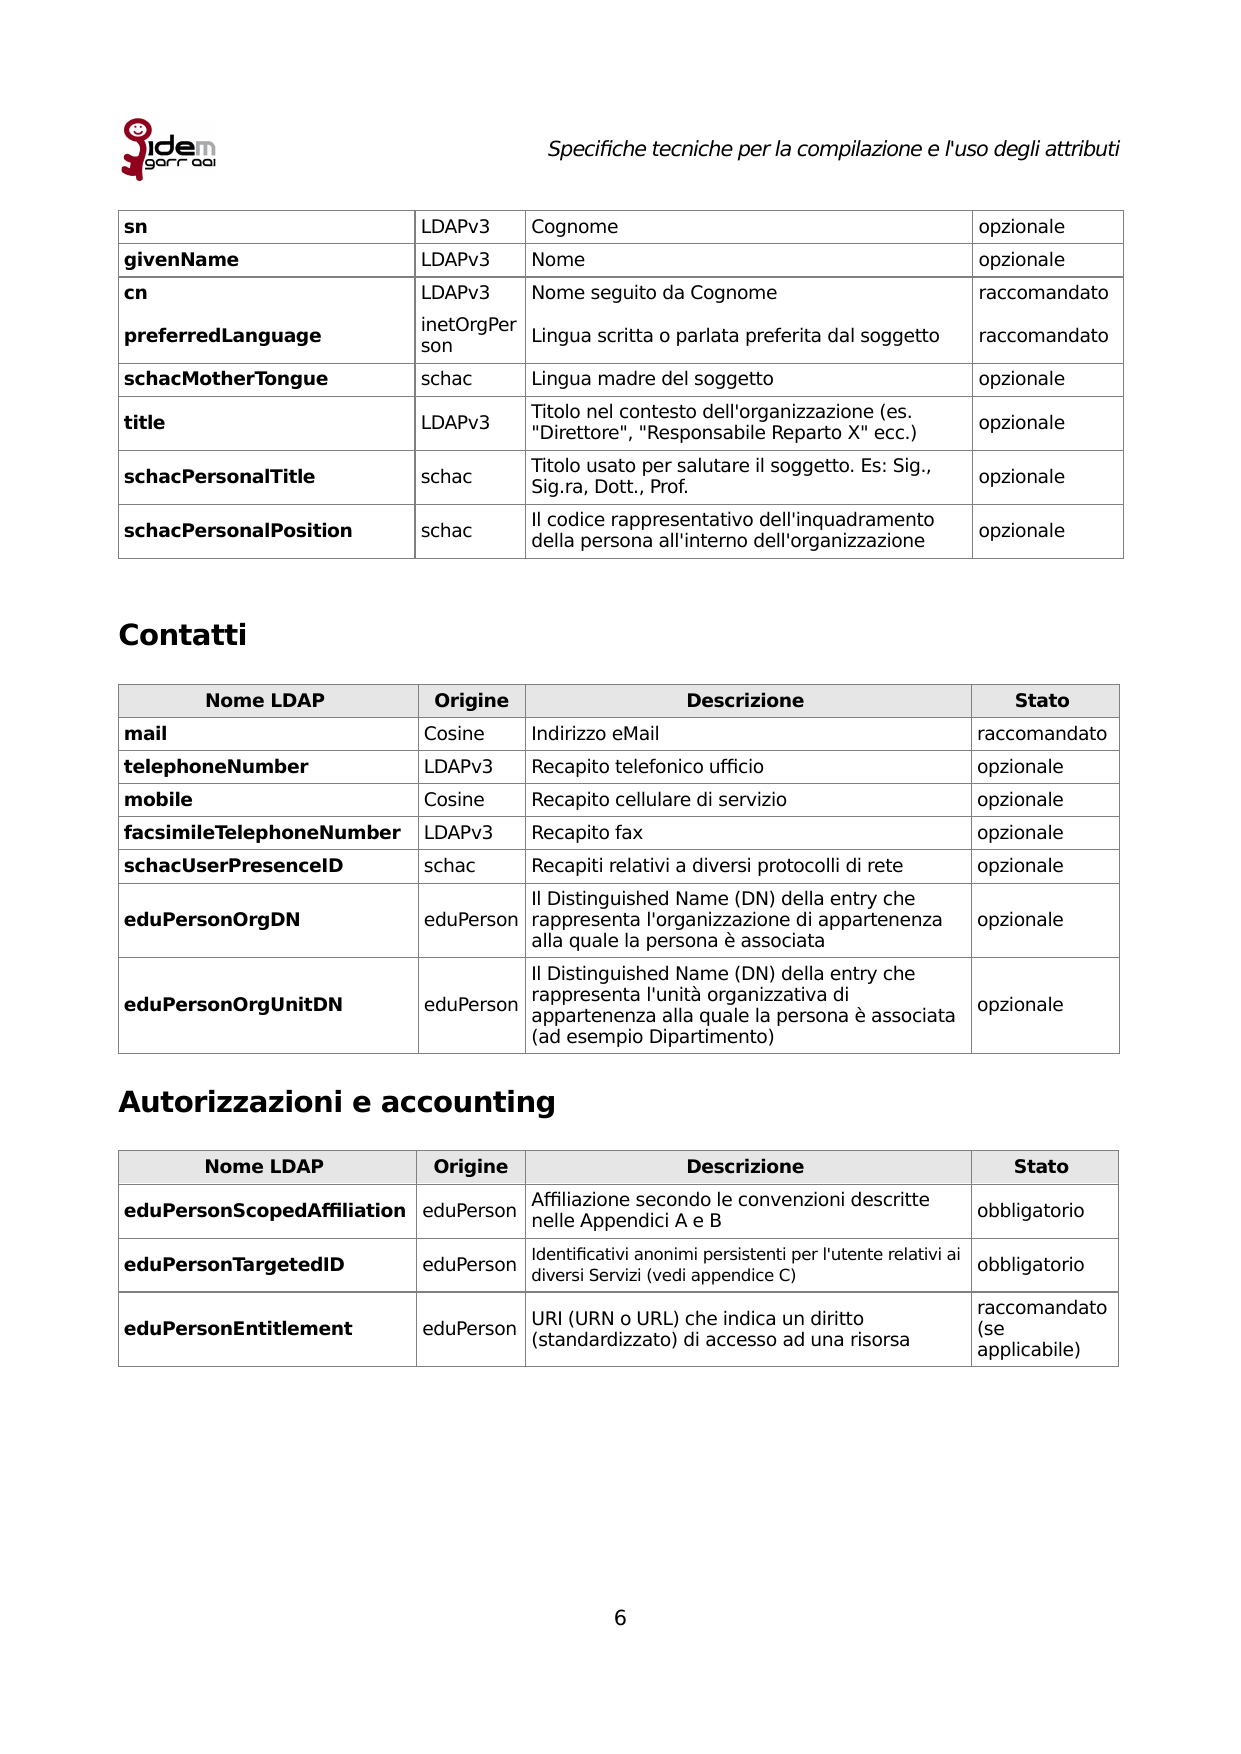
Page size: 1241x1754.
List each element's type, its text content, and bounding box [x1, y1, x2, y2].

table_cell eduPerson [419, 958, 525, 1053]
table_header Origine [417, 1151, 525, 1183]
table_cell Recapiti relativi a diversi protocolli di rete [526, 850, 971, 882]
table_header Stato [972, 1151, 1118, 1183]
table_cell eduPersonTargetedID [119, 1239, 416, 1291]
table_cell Lingua scritta o parlata preferita dal soggetto [526, 310, 972, 362]
table_cell Recapito fax [526, 817, 971, 849]
table_header Nome LDAP [119, 1151, 416, 1183]
table_cell LDAPv3 [416, 278, 525, 309]
table_cell Cosine [419, 718, 525, 750]
table_cell schacPersonalPosition [119, 505, 414, 557]
table_cell opzionale [973, 211, 1123, 243]
table_cell raccomandato [972, 718, 1119, 750]
table_header Descrizione [526, 685, 971, 717]
table_cell opzionale [973, 505, 1123, 557]
table_cell Indirizzo eMail [526, 718, 971, 750]
table_cell eduPerson [419, 884, 525, 957]
table_header Descrizione [526, 1151, 971, 1183]
table_cell schac [419, 850, 525, 882]
table_cell Affiliazione secondo le convenzioni descritte nelle Appendici A e B [526, 1185, 971, 1237]
table_cell raccomandato [973, 278, 1123, 309]
table_cell Identificativi anonimi persistenti per l'utente relativi ai diversi Servizi (vedi appendice C) [526, 1239, 971, 1291]
table_cell opzionale [972, 751, 1119, 783]
table_cell opzionale [972, 850, 1119, 882]
table_cell LDAPv3 [416, 397, 525, 449]
table_cell raccomandato [973, 310, 1123, 362]
table_cell raccomandato (se applicabile) [972, 1293, 1118, 1366]
table_cell eduPerson [417, 1185, 525, 1237]
table_cell Titolo usato per salutare il soggetto. Es: Sig., Sig.ra, Dott., Prof. [526, 451, 972, 503]
table_cell sn [119, 211, 414, 243]
table_cell schac [416, 364, 525, 396]
table_cell Nome seguito da Cognome [526, 278, 972, 309]
table_cell eduPerson [417, 1293, 525, 1366]
table_cell eduPersonOrgUnitDN [119, 958, 418, 1053]
table_cell Cognome [526, 211, 972, 243]
table_cell LDAPv3 [419, 817, 525, 849]
table_cell opzionale [972, 817, 1119, 849]
table_cell eduPerson [417, 1239, 525, 1291]
table_cell LDAPv3 [416, 244, 525, 276]
table_cell Lingua madre del soggetto [526, 364, 972, 396]
table_cell eduPersonScopedAffiliation [119, 1185, 416, 1237]
table_cell Nome [526, 244, 972, 276]
table_header Nome LDAP [119, 685, 418, 717]
table_cell obbligatorio [972, 1185, 1118, 1237]
table_cell schacMotherTongue [119, 364, 414, 396]
table_cell opzionale [972, 784, 1119, 816]
table_cell Cosine [419, 784, 525, 816]
table_header Origine [419, 685, 525, 717]
table_header Stato [972, 685, 1119, 717]
table_cell telephoneNumber [119, 751, 418, 783]
table_cell mail [119, 718, 418, 750]
table_cell Titolo nel contesto dell'organizzazione (es. "Direttore", "Responsabile Reparto X" ecc.) [526, 397, 972, 449]
table_cell eduPersonEntitlement [119, 1293, 416, 1366]
table_cell cn [119, 278, 414, 309]
table_cell opzionale [972, 884, 1119, 957]
table_cell inetOrgPerson [416, 310, 525, 362]
table_cell preferredLanguage [119, 310, 414, 362]
table_cell schac [416, 505, 525, 557]
table_cell mobile [119, 784, 418, 816]
table_cell opzionale [973, 364, 1123, 396]
table_cell LDAPv3 [416, 211, 525, 243]
table_cell Il codice rappresentativo dell'inquadramento della persona all'interno dell'organizzazione [526, 505, 972, 557]
subtitle Autorizzazioni e accounting [118, 1085, 1122, 1119]
table_cell eduPersonOrgDN [119, 884, 418, 957]
table_cell facsimileTelephoneNumber [119, 817, 418, 849]
table_cell Recapito telefonico ufficio [526, 751, 971, 783]
table_cell Il Distinguished Name (DN) della entry che rappresenta l'unità organizzativa di appartenenza alla quale la persona è associata (ad esempio Dipartimento) [526, 958, 971, 1053]
table_cell Recapito cellulare di servizio [526, 784, 971, 816]
table_cell opzionale [973, 244, 1123, 276]
table_cell URI (URN o URL) che indica un diritto (standardizzato) di accesso ad una risorsa [526, 1293, 971, 1366]
table_cell obbligatorio [972, 1239, 1118, 1291]
table_cell schacUserPresenceID [119, 850, 418, 882]
table_cell givenName [119, 244, 414, 276]
table_cell title [119, 397, 414, 449]
table_cell schacPersonalTitle [119, 451, 414, 503]
table_cell opzionale [972, 958, 1119, 1053]
table_cell opzionale [973, 451, 1123, 503]
table_cell opzionale [973, 397, 1123, 449]
table_cell schac [416, 451, 525, 503]
subtitle Contatti [118, 618, 1122, 652]
picture [121, 118, 219, 181]
table_cell Il Distinguished Name (DN) della entry che rappresenta l'organizzazione di appartenenza alla quale la persona è associata [526, 884, 971, 957]
table_cell LDAPv3 [419, 751, 525, 783]
